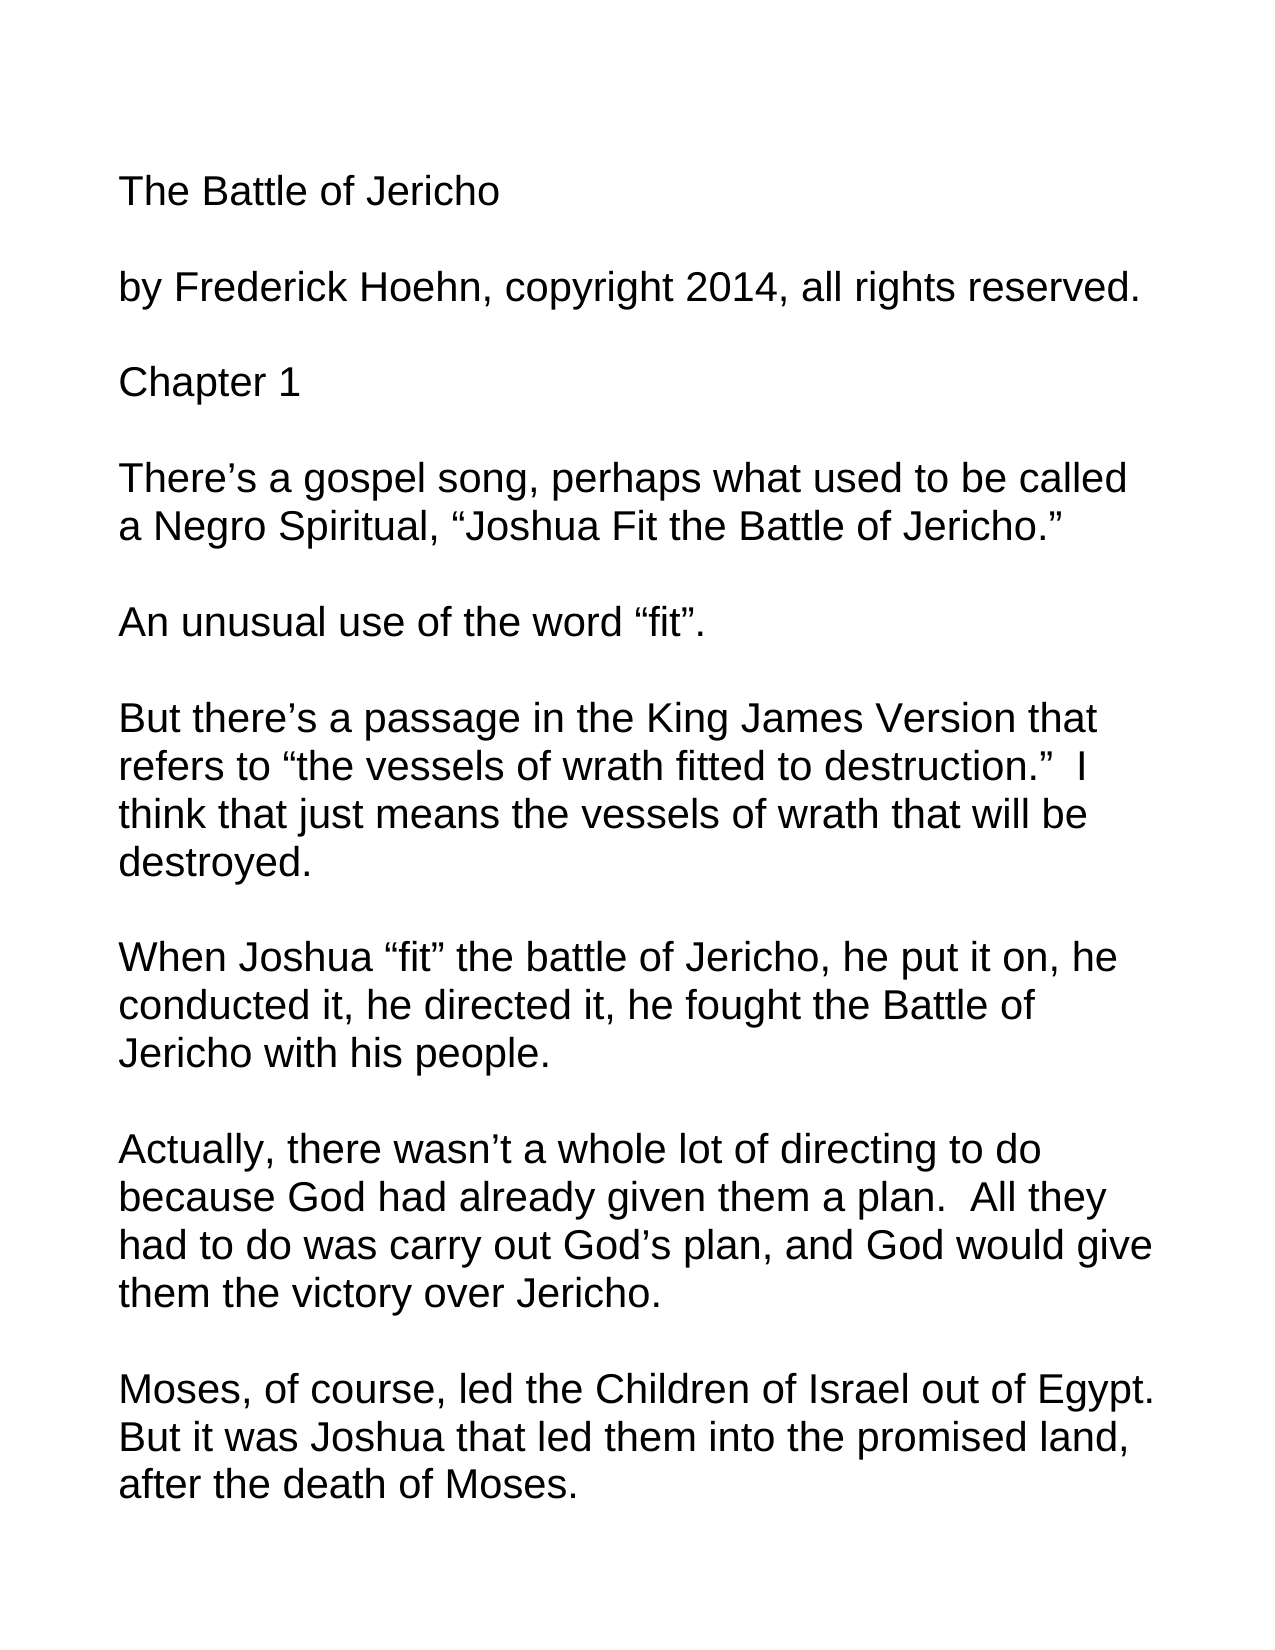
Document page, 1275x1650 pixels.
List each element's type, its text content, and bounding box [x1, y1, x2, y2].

text Chapter 1 [118, 358, 1157, 406]
text An unusual use of the word “fit”. [118, 597, 1157, 645]
text When Joshua “fit” the battle of Jericho, he put it on, he conducted it, he directed it, he fought the Battle of Jericho with his people. [118, 933, 1157, 1076]
text There’s a gospel song, perhaps what used to be called a Negro Spiritual, “Joshua Fit the Battle of Jericho.” [118, 453, 1157, 549]
text by Frederick Hoehn, copyright 2014, all rights reserved. [118, 262, 1157, 310]
text The Battle of Jericho [118, 166, 1157, 214]
text Actually, there wasn’t a whole lot of directing to do because God had already given them a plan. All they had to do was carry out God’s plan, and God would give them the victory over Jericho. [118, 1124, 1157, 1316]
text Moses, of course, led the Children of Israel out of Egypt. But it was Joshua that led them into the promised land, after the death of Moses. [118, 1364, 1157, 1508]
text But there’s a passage in the King James Version that refers to “the vessels of wrath fitted to destruction.” I think that just means the vessels of wrath that will be destroyed. [118, 693, 1157, 885]
